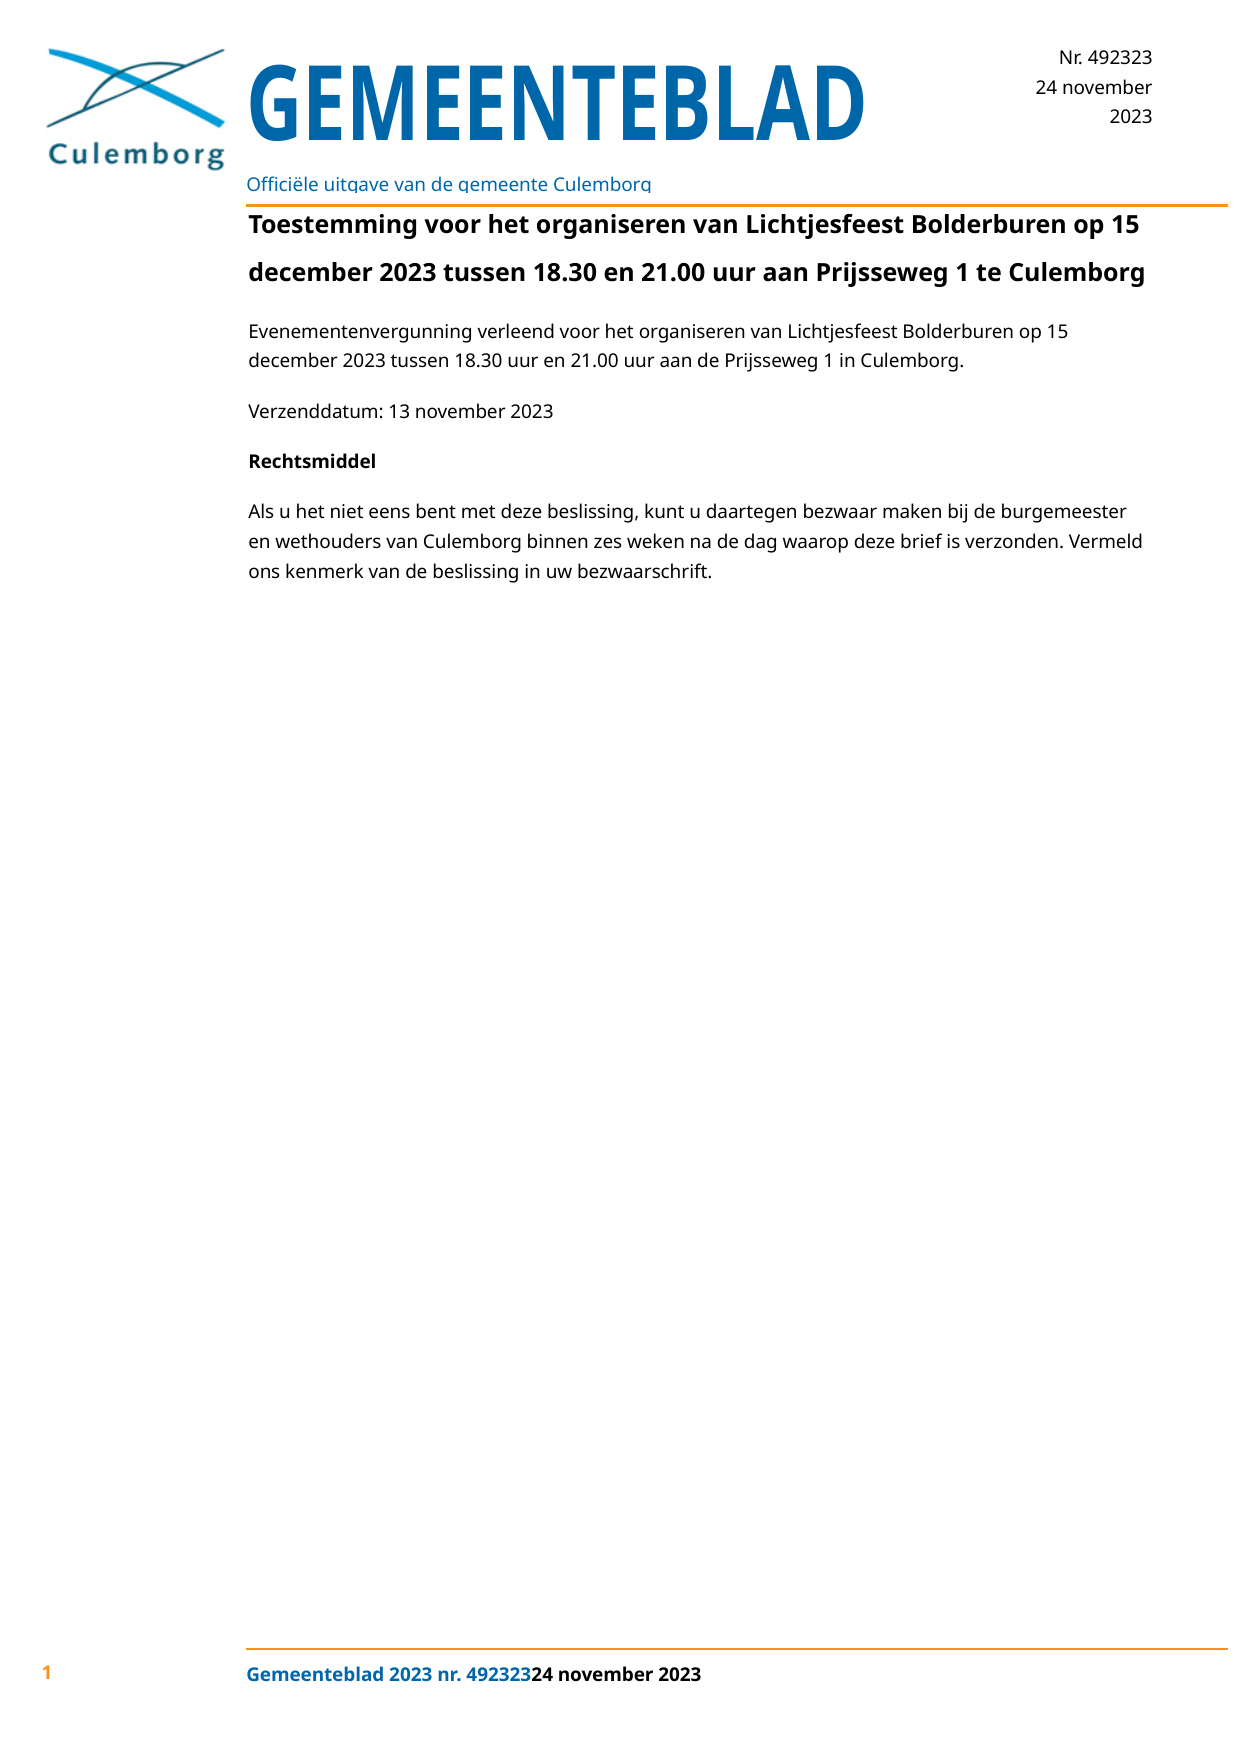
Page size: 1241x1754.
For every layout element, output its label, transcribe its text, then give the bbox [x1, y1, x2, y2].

text Verzenddatum: 13 november 2023 [248, 398, 1152, 424]
picture [41, 47, 231, 172]
text Als u het niet eens bent met deze beslissing, kunt u daartegen bezwaar maken bij de burgemeester en wethouders van Culemborg binnen zes weken na de dag waarop deze brief is verzonden. Vermeld ons kenmerk van de beslissing in uw bezwaarschrift. [248, 499, 1152, 584]
text Evenementenvergunning verleend voor het organiseren van Lichtjesfeest Bolderburen op 15 december 2023 tussen 18.30 uur en 21.00 uur aan de Prijsseweg 1 in Culemborg. [248, 318, 1152, 373]
text Rechtsmiddel [248, 448, 1152, 474]
text Toestemming voor het organiseren van Lichtjesfeest Bolderburen op 15 december 2023 tussen 18.30 en 21.00 uur aan Prijsseweg 1 te Culemborg [248, 207, 1152, 288]
